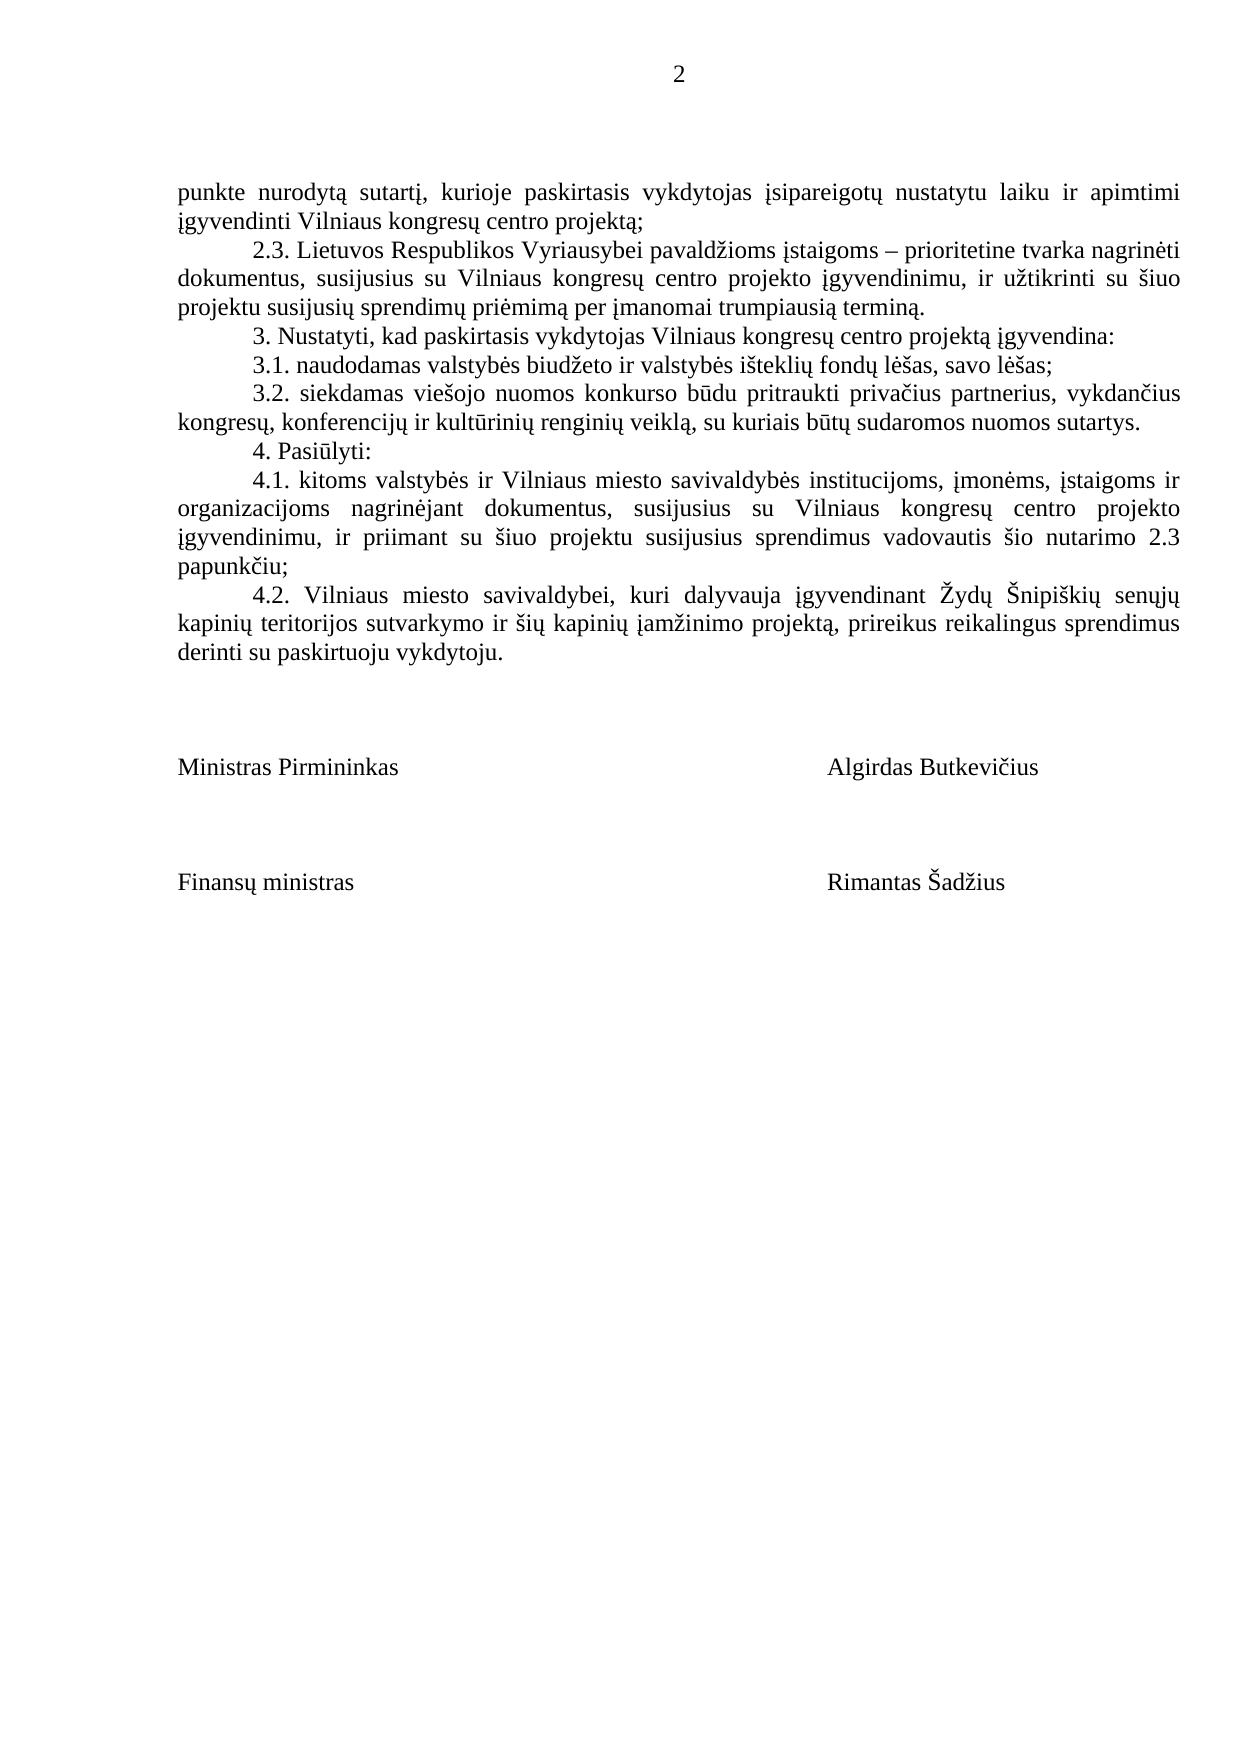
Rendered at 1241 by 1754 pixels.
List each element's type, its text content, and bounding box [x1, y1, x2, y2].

text 2.3. Lietuvos Respublikos Vyriausybei pavaldžioms įstaigoms – prioritetine tvarka nagrinėti dokumentus, susijusius su Vilniaus kongresų centro projekto įgyvendinimu, ir užtikrinti su šiuo projektu susijusių sprendimų priėmimą per įmanomai trumpiausią terminą. [177, 235, 1181, 321]
text Ministras Pirmininkas Algirdas Butkevičius [177, 752, 1181, 781]
text 3.1. naudodamas valstybės biudžeto ir valstybės išteklių fondų lėšas, savo lėšas; [177, 350, 1181, 378]
text 3. Nustatyti, kad paskirtasis vykdytojas Vilniaus kongresų centro projektą įgyvendina: [177, 321, 1181, 350]
text punkte nurodytą sutartį, kurioje paskirtasis vykdytojas įsipareigotų nustatytu laiku ir apimtimi įgyvendinti Vilniaus kongresų centro projektą; [177, 177, 1181, 235]
text 4.2. Vilniaus miesto savivaldybei, kuri dalyvauja įgyvendinant Žydų Šnipiškių senųjų kapinių teritorijos sutvarkymo ir šių kapinių įamžinimo projektą, prireikus reikalingus sprendimus derinti su paskirtuoju vykdytoju. [177, 580, 1181, 666]
text 4.1. kitoms valstybės ir Vilniaus miesto savivaldybės institucijoms, įmonėms, įstaigoms ir organizacijoms nagrinėjant dokumentus, susijusius su Vilniaus kongresų centro projekto įgyvendinimu, ir priimant su šiuo projektu susijusius sprendimus vadovautis šio nutarimo 2.3 papunkčiu; [177, 465, 1181, 580]
text 3.2. siekdamas viešojo nuomos konkurso būdu pritraukti privačius partnerius, vykdančius kongresų, konferencijų ir kultūrinių renginių veiklą, su kuriais būtų sudaromos nuomos sutartys. [177, 378, 1181, 436]
text Finansų ministras Rimantas Šadžius [177, 867, 1181, 896]
text 4. Pasiūlyti: [177, 436, 1181, 465]
